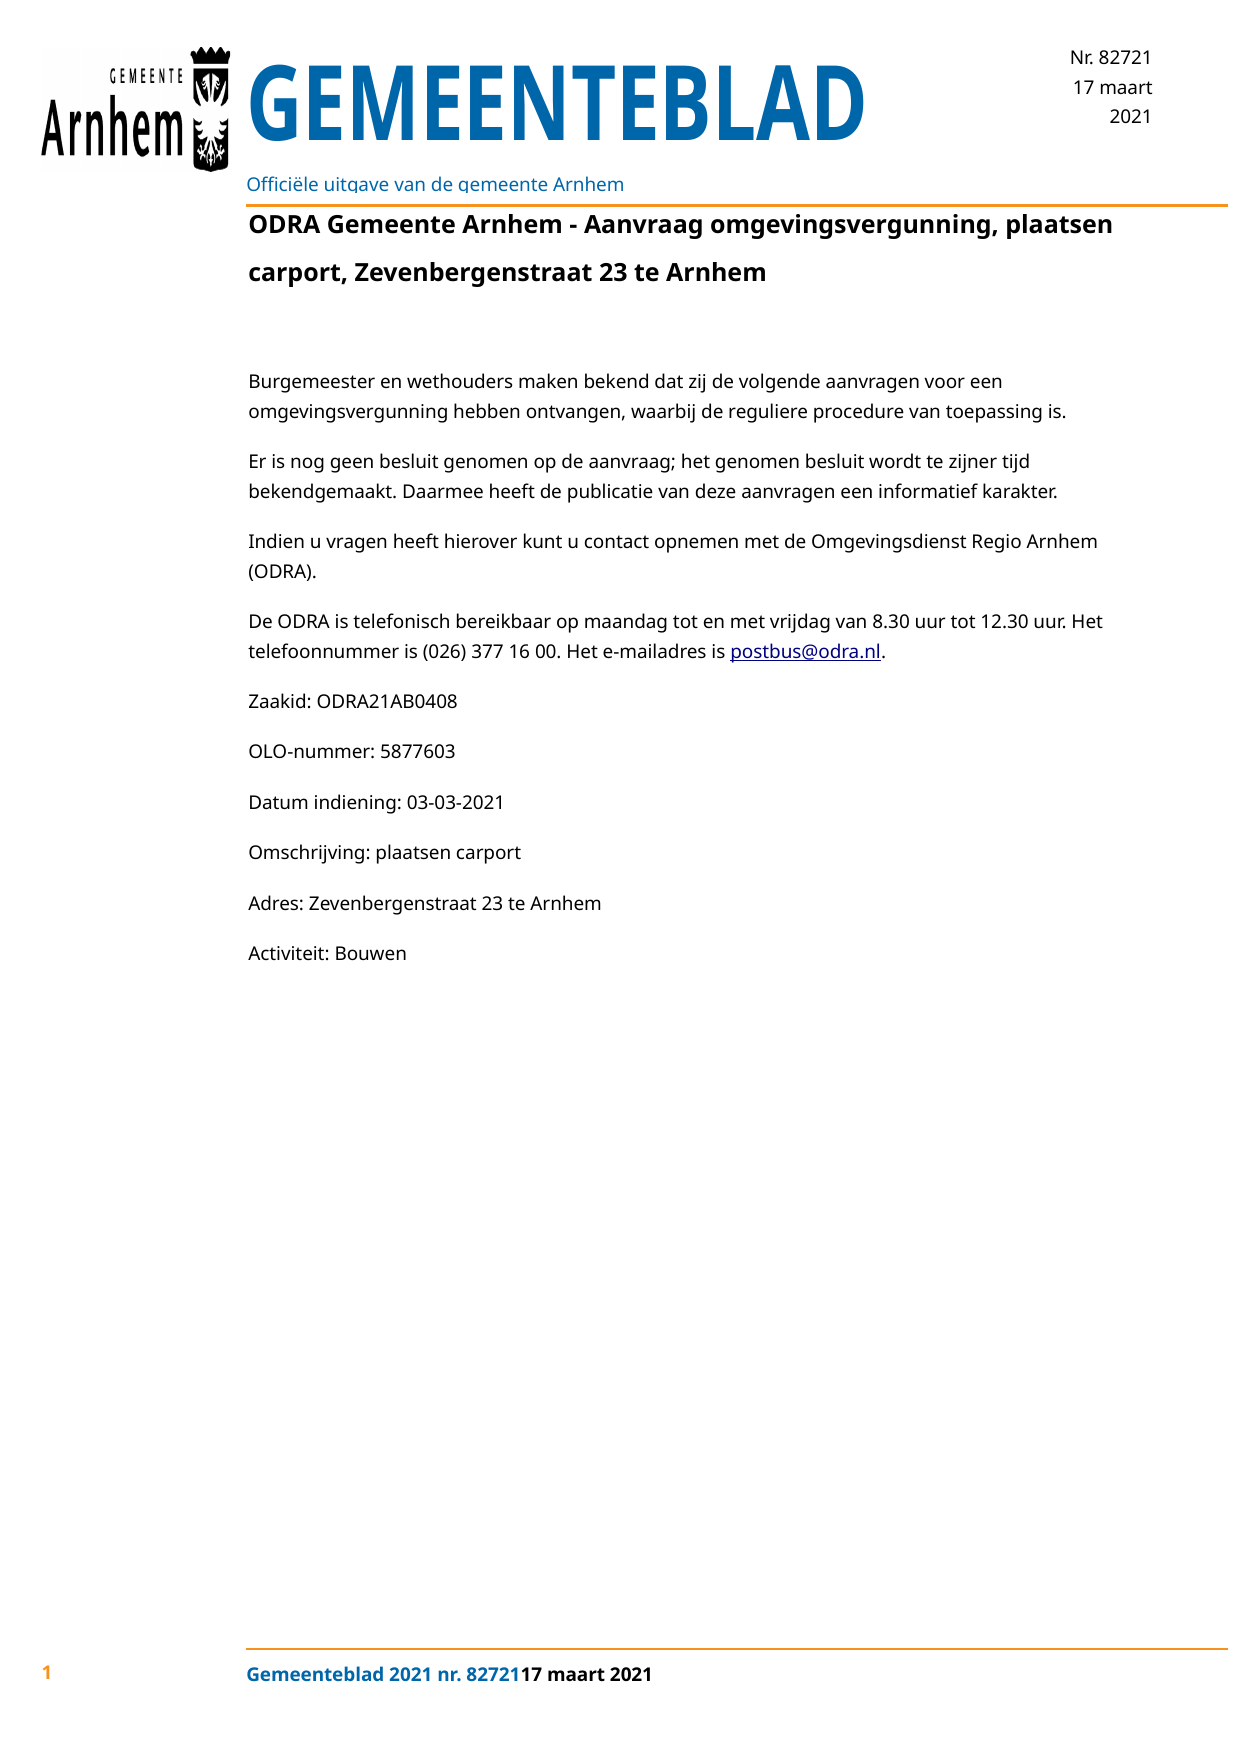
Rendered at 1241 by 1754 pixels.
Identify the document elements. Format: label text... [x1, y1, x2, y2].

text Omschrijving: plaatsen carport [248, 839, 1152, 865]
text Er is nog geen besluit genomen op de aanvraag; het genomen besluit wordt te zijner tijd bekendgemaakt. Daarmee heeft de publicatie van deze aanvragen een informatief karakter. [248, 448, 1152, 504]
text OLO-nummer: 5877603 [248, 739, 1152, 764]
text Activiteit: Bouwen [248, 940, 1152, 966]
text De ODRA is telefonisch bereikbaar op maandag tot en met vrijdag van 8.30 uur tot 12.30 uur. Het telefoonnummer is (026) 377 16 00. Het e-mailadres is postbus@odra.nl. [248, 608, 1152, 664]
text Adres: Zevenbergenstraat 23 te Arnhem [248, 890, 1152, 916]
text Zaakid: ODRA21AB0408 [248, 688, 1152, 714]
text Indien u vragen heeft hierover kunt u contact opnemen met de Omgevingsdienst Regio Arnhem (ODRA). [248, 528, 1152, 584]
picture [41, 47, 231, 172]
text ODRA Gemeente Arnhem - Aanvraag omgevingsvergunning, plaatsen carport, Zevenbergenstraat 23 te Arnhem [248, 207, 1152, 288]
text Datum indiening: 03-03-2021 [248, 789, 1152, 815]
text Burgemeester en wethouders maken bekend dat zij de volgende aanvragen voor een omgevingsvergunning hebben ontvangen, waarbij de reguliere procedure van toepassing is. [248, 368, 1152, 424]
